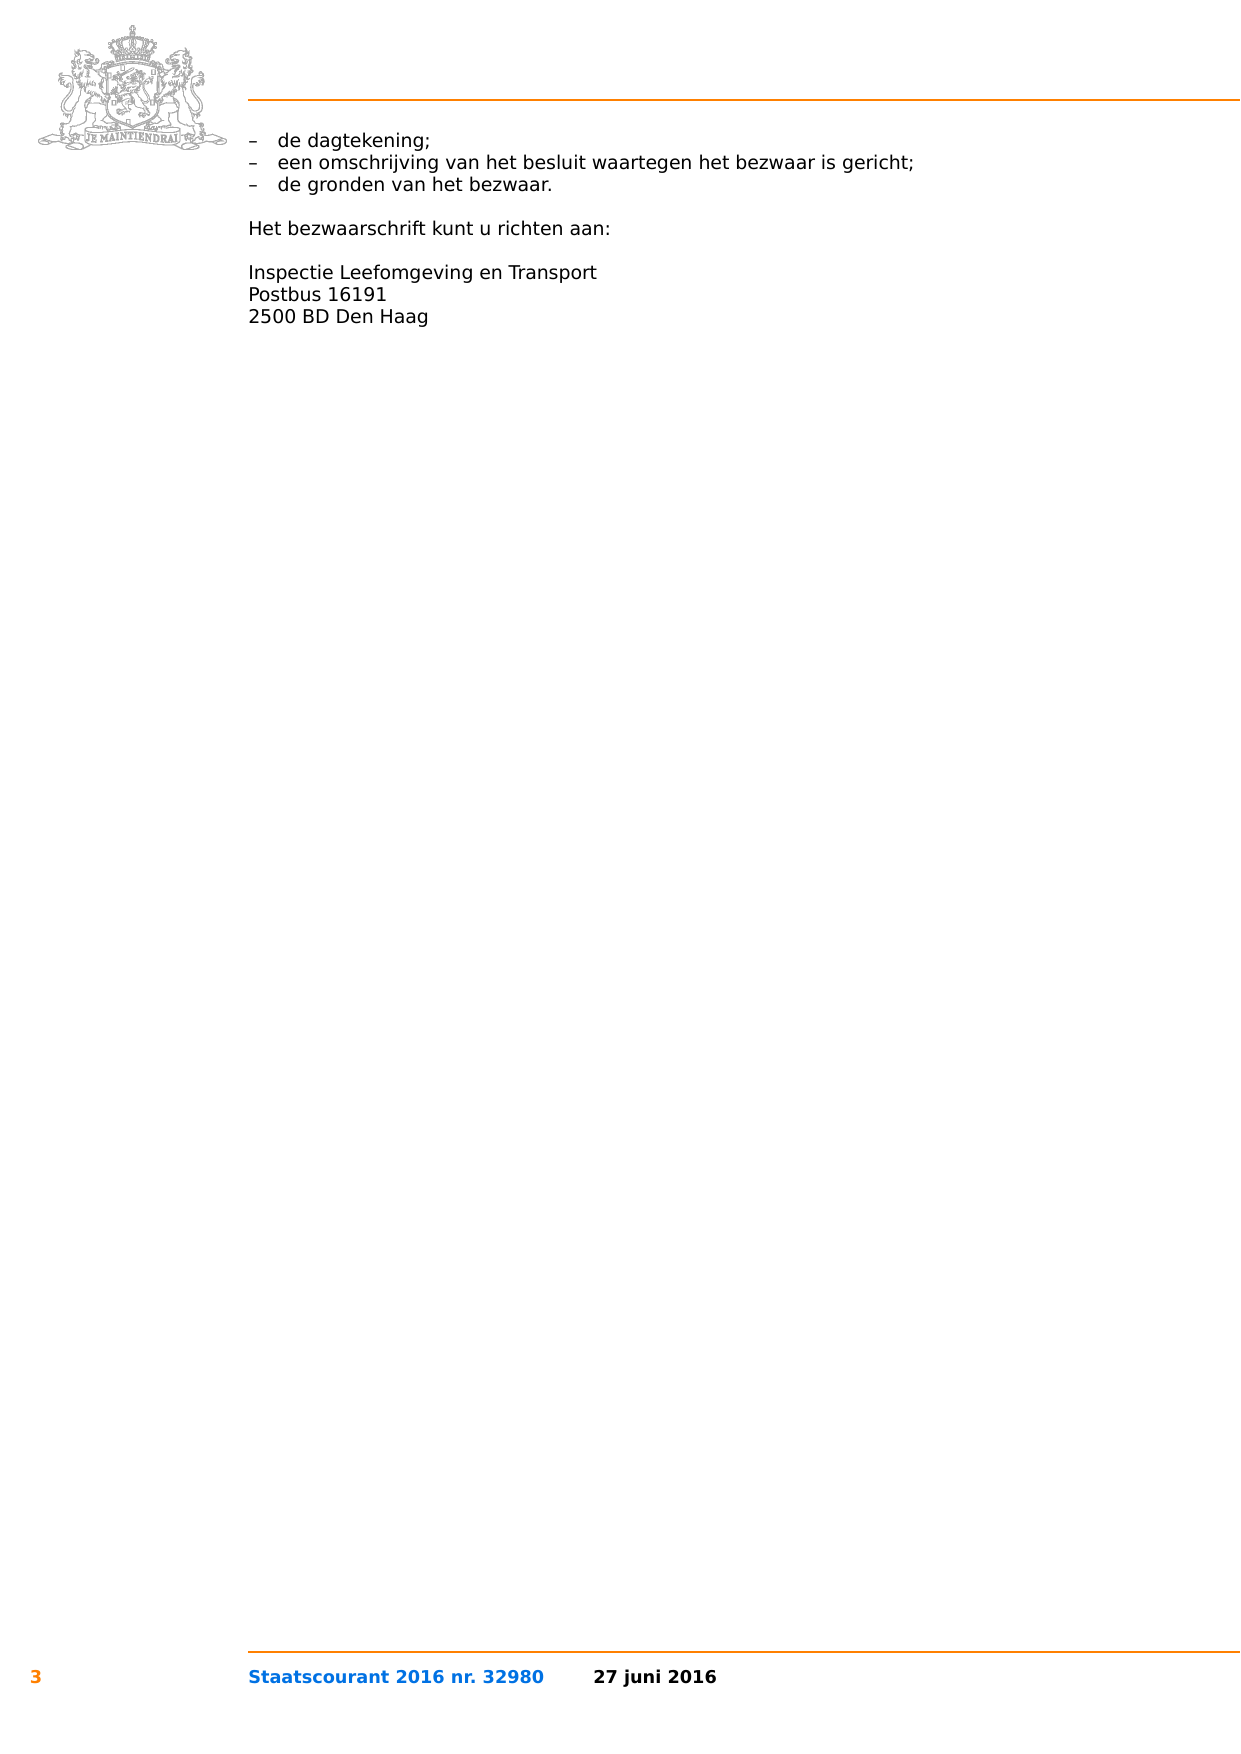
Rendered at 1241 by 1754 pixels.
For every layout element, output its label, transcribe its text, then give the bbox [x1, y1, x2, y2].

text Het bezwaarschrift kunt u richten aan: [248, 218, 1163, 240]
text – de dagtekening; [248, 130, 1163, 152]
text Postbus 16191 [248, 283, 1163, 306]
picture [38, 25, 227, 150]
text 2500 BD Den Haag [248, 306, 1163, 327]
text – een omschrijving van het besluit waartegen het bezwaar is gericht; [248, 152, 1163, 174]
text – de gronden van het bezwaar. [248, 174, 1163, 196]
text Inspectie Leefomgeving en Transport [248, 262, 1163, 283]
